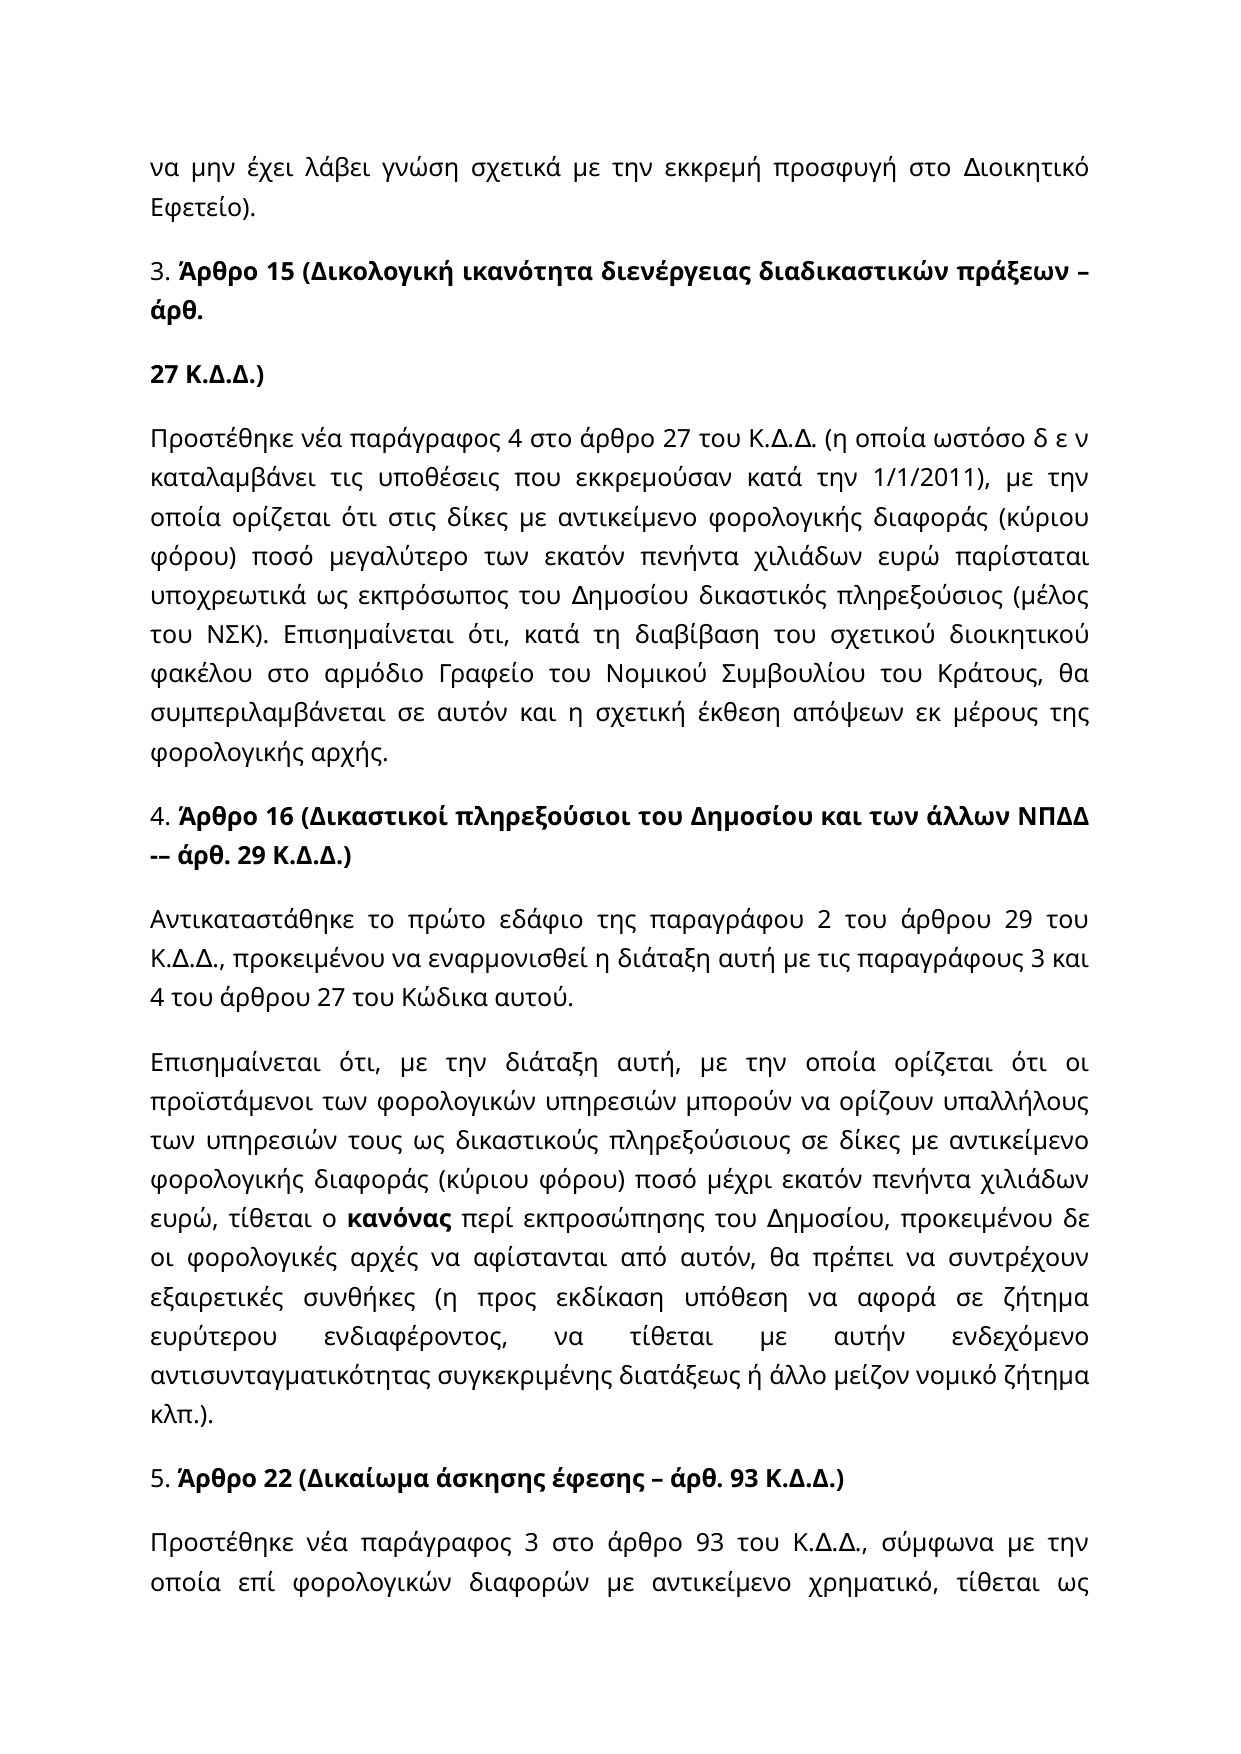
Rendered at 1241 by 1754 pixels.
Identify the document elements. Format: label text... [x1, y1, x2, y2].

text Προστέθηκε νέα παράγραφος 3 στο άρθρο 93 του Κ.∆.∆., σύµφωνα µε την οποία επί φορολογικών διαφορών µε αντικείµενο χρηµατικό, τίθεται ως [150, 1525, 1090, 1598]
text Αντικαταστάθηκε το πρώτο εδάφιο της παραγράφου 2 του άρθρου 29 του Κ.∆.∆., προκειµένου να εναρµονισθεί η διάταξη αυτή µε τις παραγράφους 3 και 4 του άρθρου 27 του Κώδικα αυτού. [150, 902, 1090, 1014]
text 4. Άρθρο 16 (Δικαστικοί πληρεξούσιοι του Δηµοσίου και των άλλων ΝΠΔΔ -– άρθ. 29 Κ.Δ.Δ.) [150, 798, 1090, 872]
text Επισηµαίνεται ότι, µε την διάταξη αυτή, µε την οποία ορίζεται ότι οι προϊστάµενοι των φορολογικών υπηρεσιών µπορούν να ορίζουν υπαλλήλους των υπηρεσιών τους ως δικαστικούς πληρεξούσιους σε δίκες µε αντικείµενο φορολογικής διαφοράς (κύριου φόρου) ποσό µέχρι εκατόν πενήντα χιλιάδων ευρώ, τίθεται ο κανόνας περί εκπροσώπησης του ∆ηµοσίου, προκειµένου δε οι φορολογικές αρχές να αφίστανται από αυτόν, θα πρέπει να συντρέχουν εξαιρετικές συνθήκες (η προς εκδίκαση υπόθεση να αφορά σε ζήτηµα ευρύτερου ενδιαφέροντος, να τίθεται µε αυτήν ενδεχόµενο αντισυνταγµατικότητας συγκεκριµένης διατάξεως ή άλλο µείζον νοµικό ζήτηµα κλπ.). [150, 1044, 1090, 1431]
text 3. Άρθρο 15 (Δικολογική ικανότητα διενέργειας διαδικαστικών πράξεων – άρθ. [150, 253, 1090, 327]
text 27 Κ.Δ.Δ.) [150, 357, 1090, 391]
text να µην έχει λάβει γνώση σχετικά µε την εκκρεµή προσφυγή στο ∆ιοικητικό Εφετείο). [150, 150, 1090, 223]
text Προστέθηκε νέα παράγραφος 4 στο άρθρο 27 του Κ.∆.∆. (η οποία ωστόσο δ ε ν καταλαµβάνει τις υποθέσεις που εκκρεµούσαν κατά την 1/1/2011), µε την οποία ορίζεται ότι στις δίκες µε αντικείµενο φορολογικής διαφοράς (κύριου φόρου) ποσό µεγαλύτερο των εκατόν πενήντα χιλιάδων ευρώ παρίσταται υποχρεωτικά ως εκπρόσωπος του ∆ηµοσίου δικαστικός πληρεξούσιος (µέλος του ΝΣΚ). Επισηµαίνεται ότι, κατά τη διαβίβαση του σχετικού διοικητικού φακέλου στο αρµόδιο Γραφείο του Νοµικού Συµβουλίου του Κράτους, θα συµπεριλαµβάνεται σε αυτόν και η σχετική έκθεση απόψεων εκ µέρους της φορολογικής αρχής. [150, 421, 1090, 768]
text 5. Άρθρο 22 (Δικαίωµα άσκησης έφεσης – άρθ. 93 Κ.Δ.Δ.) [150, 1461, 1090, 1495]
